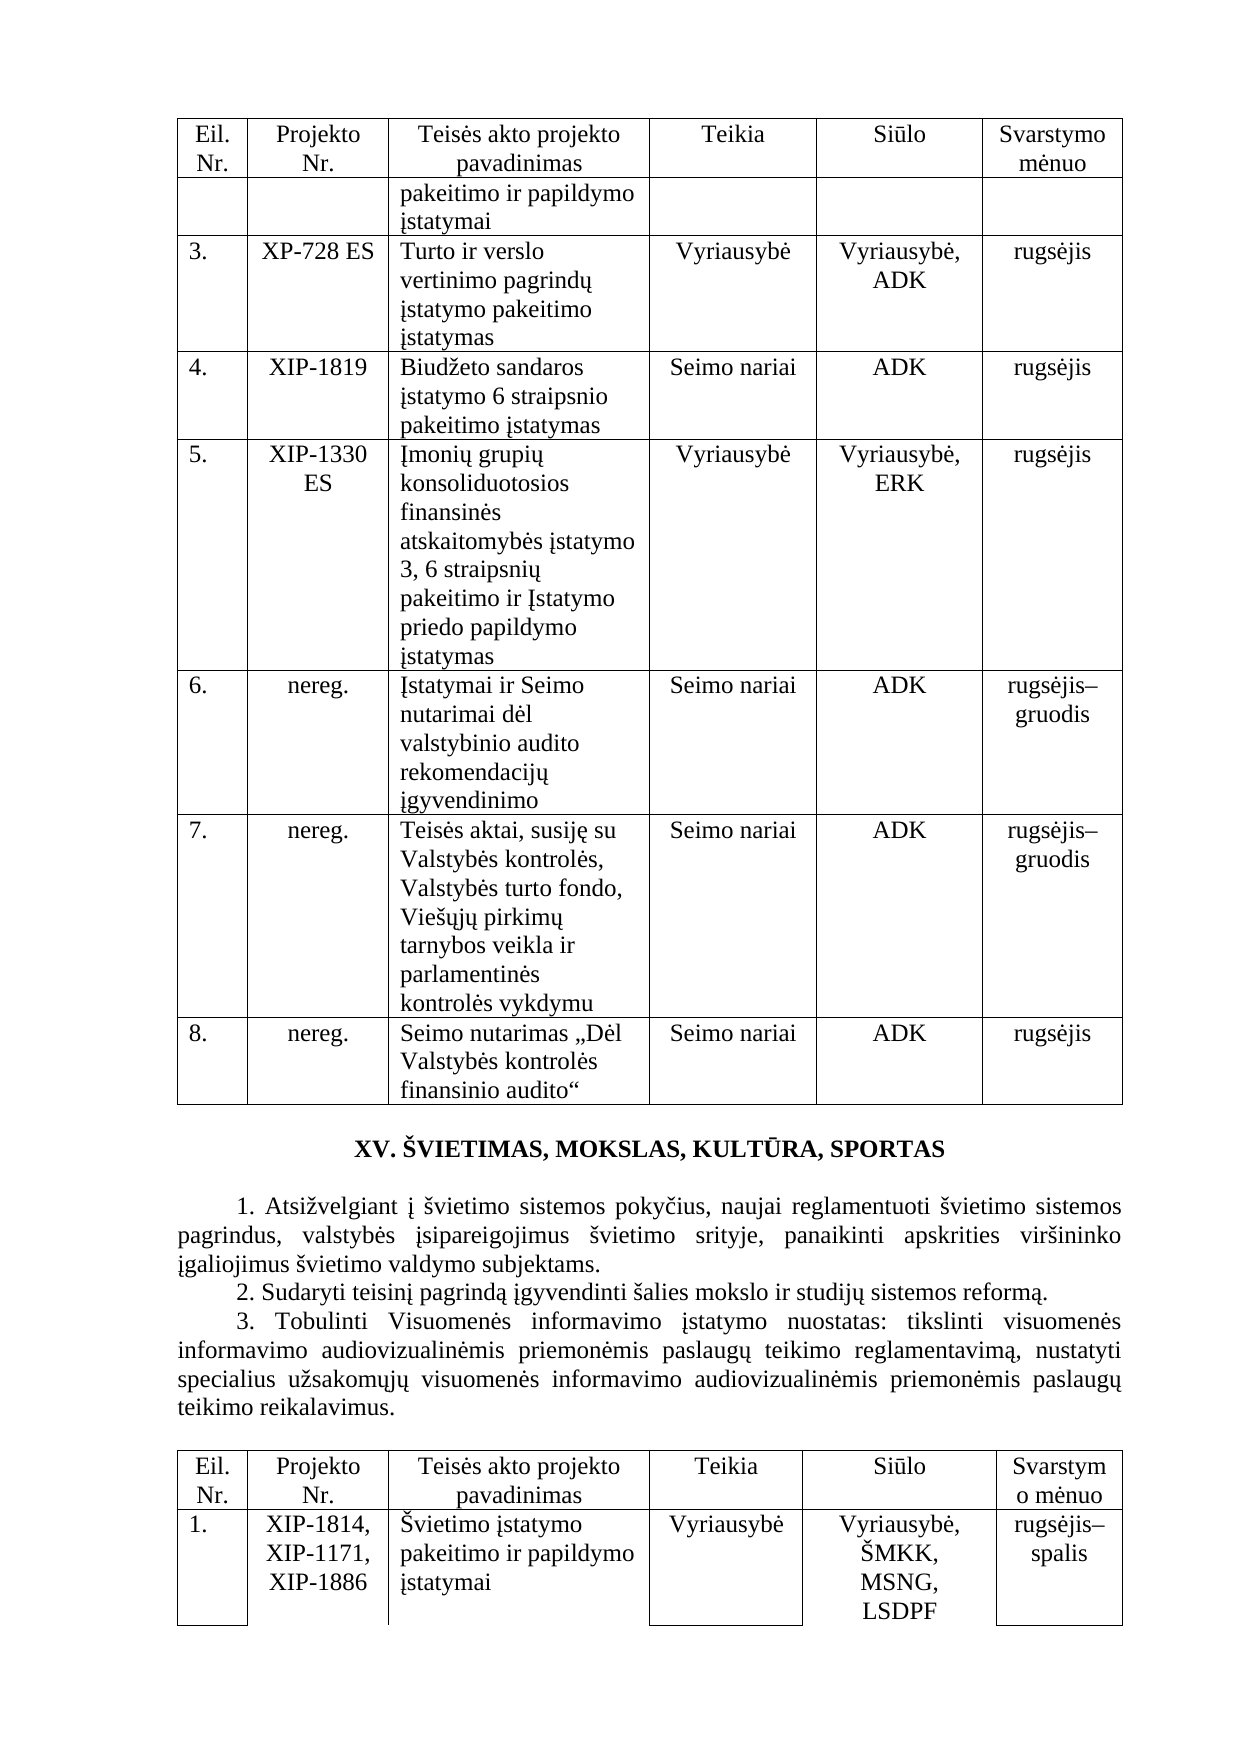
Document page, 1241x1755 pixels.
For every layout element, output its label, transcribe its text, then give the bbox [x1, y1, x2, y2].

table_cell ADK [817, 352, 982, 438]
table_cell rugsėjis–gruodis [983, 671, 1122, 814]
text XV. Švietimas, mokslas, kultūra, sportas [177, 1134, 1122, 1162]
table_cell Įmonių grupių konsoliduotosios finansinės atskaitomybės įstatymo 3, 6 straipsnių pakeitimo ir Įstatymo priedo papildymo įstatymas [389, 440, 649, 669]
table_cell Seimo nariai [650, 671, 816, 814]
table_cell 7. [178, 815, 247, 1017]
table_cell Vyriausybė, ADK [817, 236, 982, 351]
table_header Eil. Nr. [178, 119, 247, 177]
table_cell [248, 178, 388, 235]
table_cell nereg. [248, 815, 388, 1017]
table_cell pakeitimo ir papildymo įstatymai [389, 178, 649, 235]
table_cell nereg. [248, 1018, 388, 1104]
table_header Siūlo [817, 119, 982, 177]
table_cell Seimo nariai [650, 352, 816, 438]
table_cell Seimo nariai [650, 815, 816, 1017]
table_cell XIP-1819 [248, 352, 388, 438]
table_cell rugsėjis [983, 352, 1122, 438]
table_header Teikia [650, 119, 816, 177]
table_cell Seimo nariai [650, 1018, 816, 1104]
table_cell Vyriausybė [650, 236, 816, 351]
table_cell Turto ir verslo vertinimo pagrindų įstatymo pakeitimo įstatymas [389, 236, 649, 351]
table_header Teikia [650, 1451, 802, 1508]
table_cell 6. [178, 671, 247, 814]
table_cell Vyriausybė [650, 1510, 802, 1624]
table_cell Švietimo įstatymo pakeitimo ir papildymo įstatymai [389, 1510, 649, 1624]
table_header Teisės akto projekto pavadinimas [389, 119, 649, 177]
text 3. Tobulinti Visuomenės informavimo įstatymo nuostatas: tikslinti visuomenės informavimo audiovizualinėmis priemonėmis paslaugų teikimo reglamentavimą, nustatyti specialius užsakomųjų visuomenės informavimo audiovizualinėmis priemonėmis paslaugų teikimo reikalavimus. [177, 1306, 1122, 1421]
table_cell 5. [178, 440, 247, 669]
table_cell ADK [817, 815, 982, 1017]
table_cell 1. [178, 1510, 247, 1624]
table_cell 4. [178, 352, 247, 438]
table_cell Biudžeto sandaros įstatymo 6 straipsnio pakeitimo įstatymas [389, 352, 649, 438]
text 1. Atsižvelgiant į švietimo sistemos pokyčius, naujai reglamentuoti švietimo sistemos pagrindus, valstybės įsipareigojimus švietimo srityje, panaikinti apskrities viršininko įgaliojimus švietimo valdymo subjektams. [177, 1191, 1122, 1277]
table_cell ADK [817, 1018, 982, 1104]
table_cell rugsėjis [983, 440, 1122, 669]
table_cell Vyriausybė, ERK [817, 440, 982, 669]
table_cell XP-728 ES [248, 236, 388, 351]
table_cell XIP-1814, XIP-1171, XIP-1886 [248, 1510, 388, 1624]
table_cell [817, 178, 982, 235]
table_header Siūlo [803, 1451, 996, 1508]
table_cell Teisės aktai, susiję su Valstybės kontrolės, Valstybės turto fondo, Viešųjų pirkimų tarnybos veikla ir parlamentinės kontrolės vykdymu [389, 815, 649, 1017]
table_cell 3. [178, 236, 247, 351]
table_cell Seimo nutarimas „Dėl Valstybės kontrolės finansinio audito“ [389, 1018, 649, 1104]
table_cell XIP-1330 ES [248, 440, 388, 669]
table_header Svarstymo mėnuo [997, 1451, 1122, 1508]
table_cell rugsėjis [983, 1018, 1122, 1104]
table_header Eil. Nr. [178, 1451, 247, 1508]
table_cell Vyriausybė [650, 440, 816, 669]
table_cell rugsėjis–gruodis [983, 815, 1122, 1017]
table_cell [983, 178, 1122, 235]
table_cell 8. [178, 1018, 247, 1104]
table_header Teisės akto projekto pavadinimas [389, 1451, 649, 1508]
table_cell ADK [817, 671, 982, 814]
table_cell rugsėjis–spalis [997, 1510, 1122, 1624]
table_cell [650, 178, 816, 235]
table_cell rugsėjis [983, 236, 1122, 351]
table_header Svarstymo mėnuo [983, 119, 1122, 177]
table_header Projekto Nr. [248, 1451, 388, 1508]
table_cell nereg. [248, 671, 388, 814]
table_header Projekto Nr. [248, 119, 388, 177]
table_cell Įstatymai ir Seimo nutarimai dėl valstybinio audito rekomendacijų įgyvendinimo [389, 671, 649, 814]
text 2. Sudaryti teisinį pagrindą įgyvendinti šalies mokslo ir studijų sistemos reformą. [177, 1277, 1122, 1306]
table_cell Vyriausybė, ŠMKK, MSNG, LSDPF [803, 1510, 996, 1624]
table_cell [178, 178, 247, 235]
